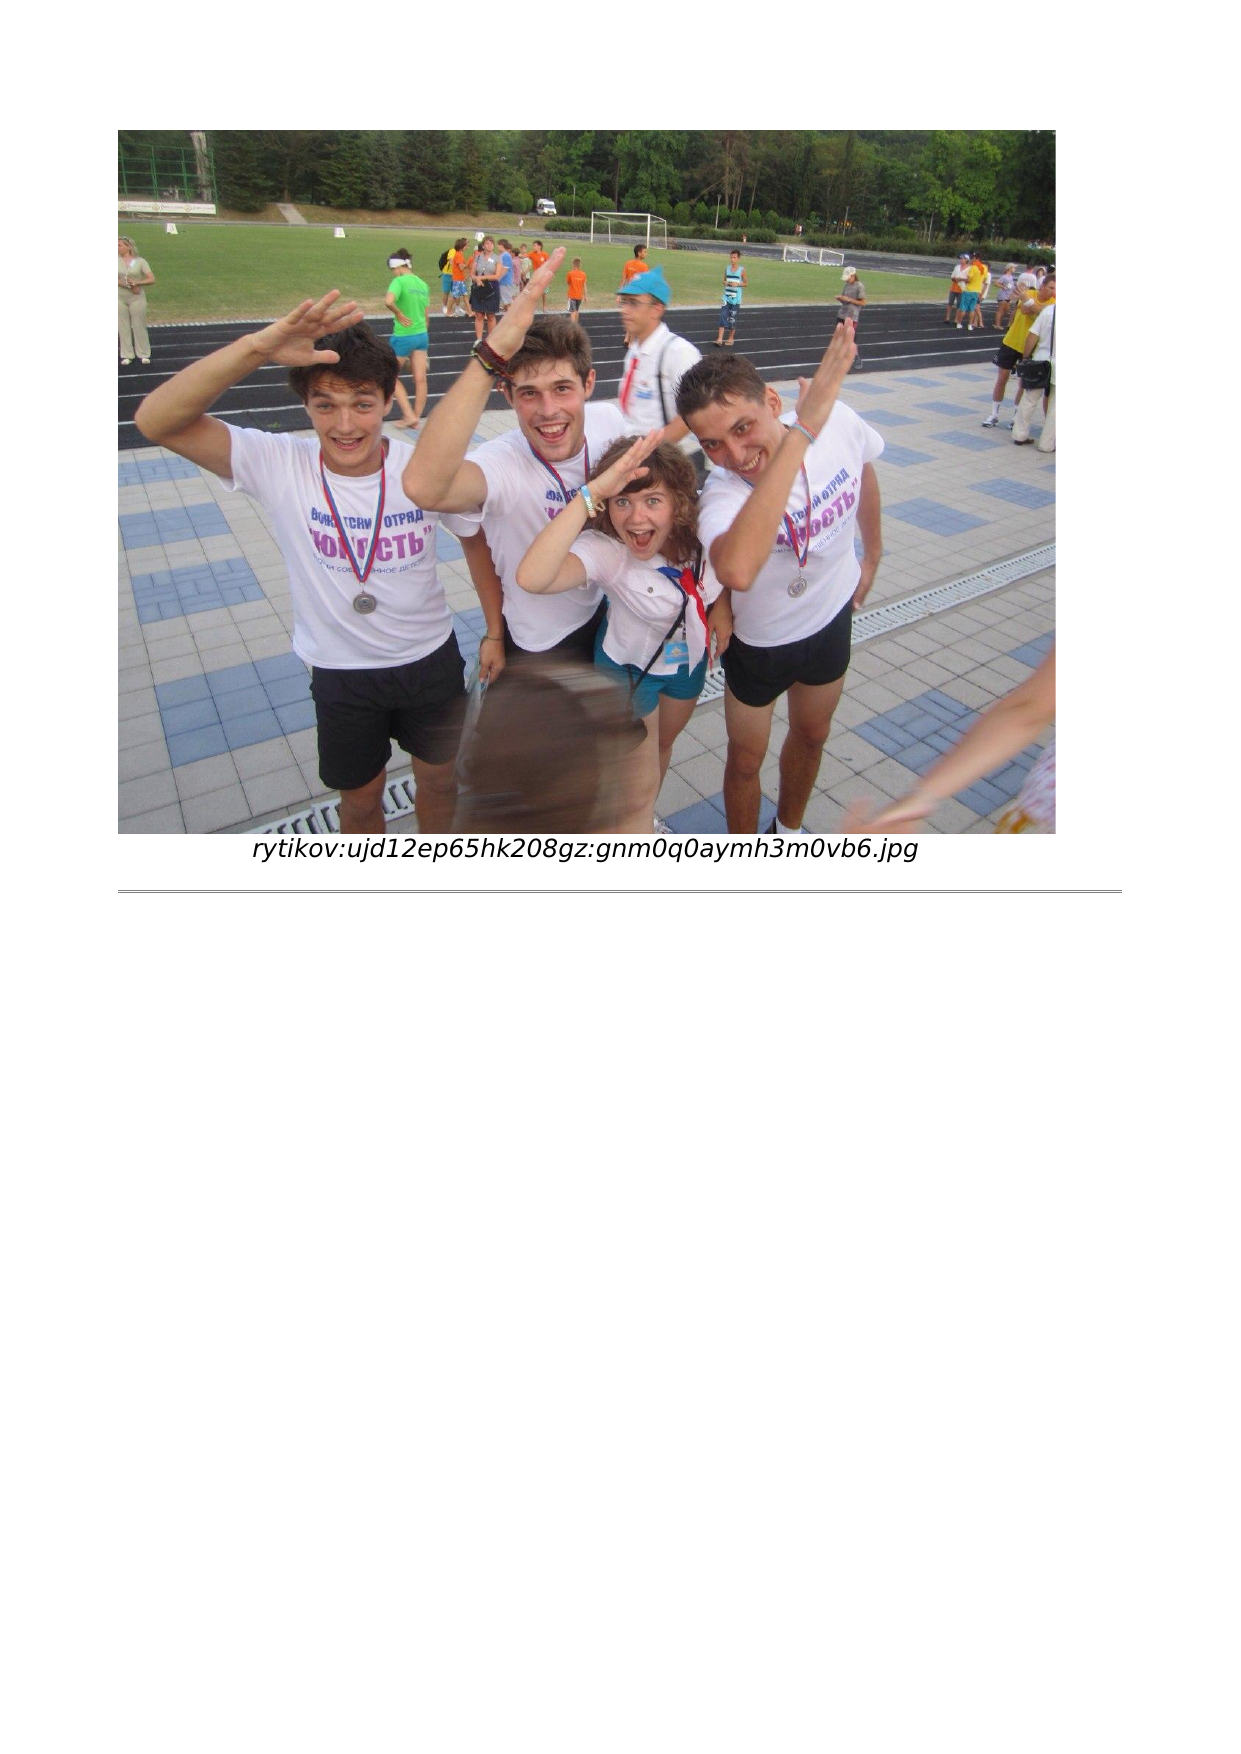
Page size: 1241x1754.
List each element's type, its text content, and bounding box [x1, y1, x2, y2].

text rytikov:ujd12ep65hk208gz:gnm0q0aymh3m0vb6.jpg [118, 834, 1056, 863]
picture [118, 130, 1056, 834]
